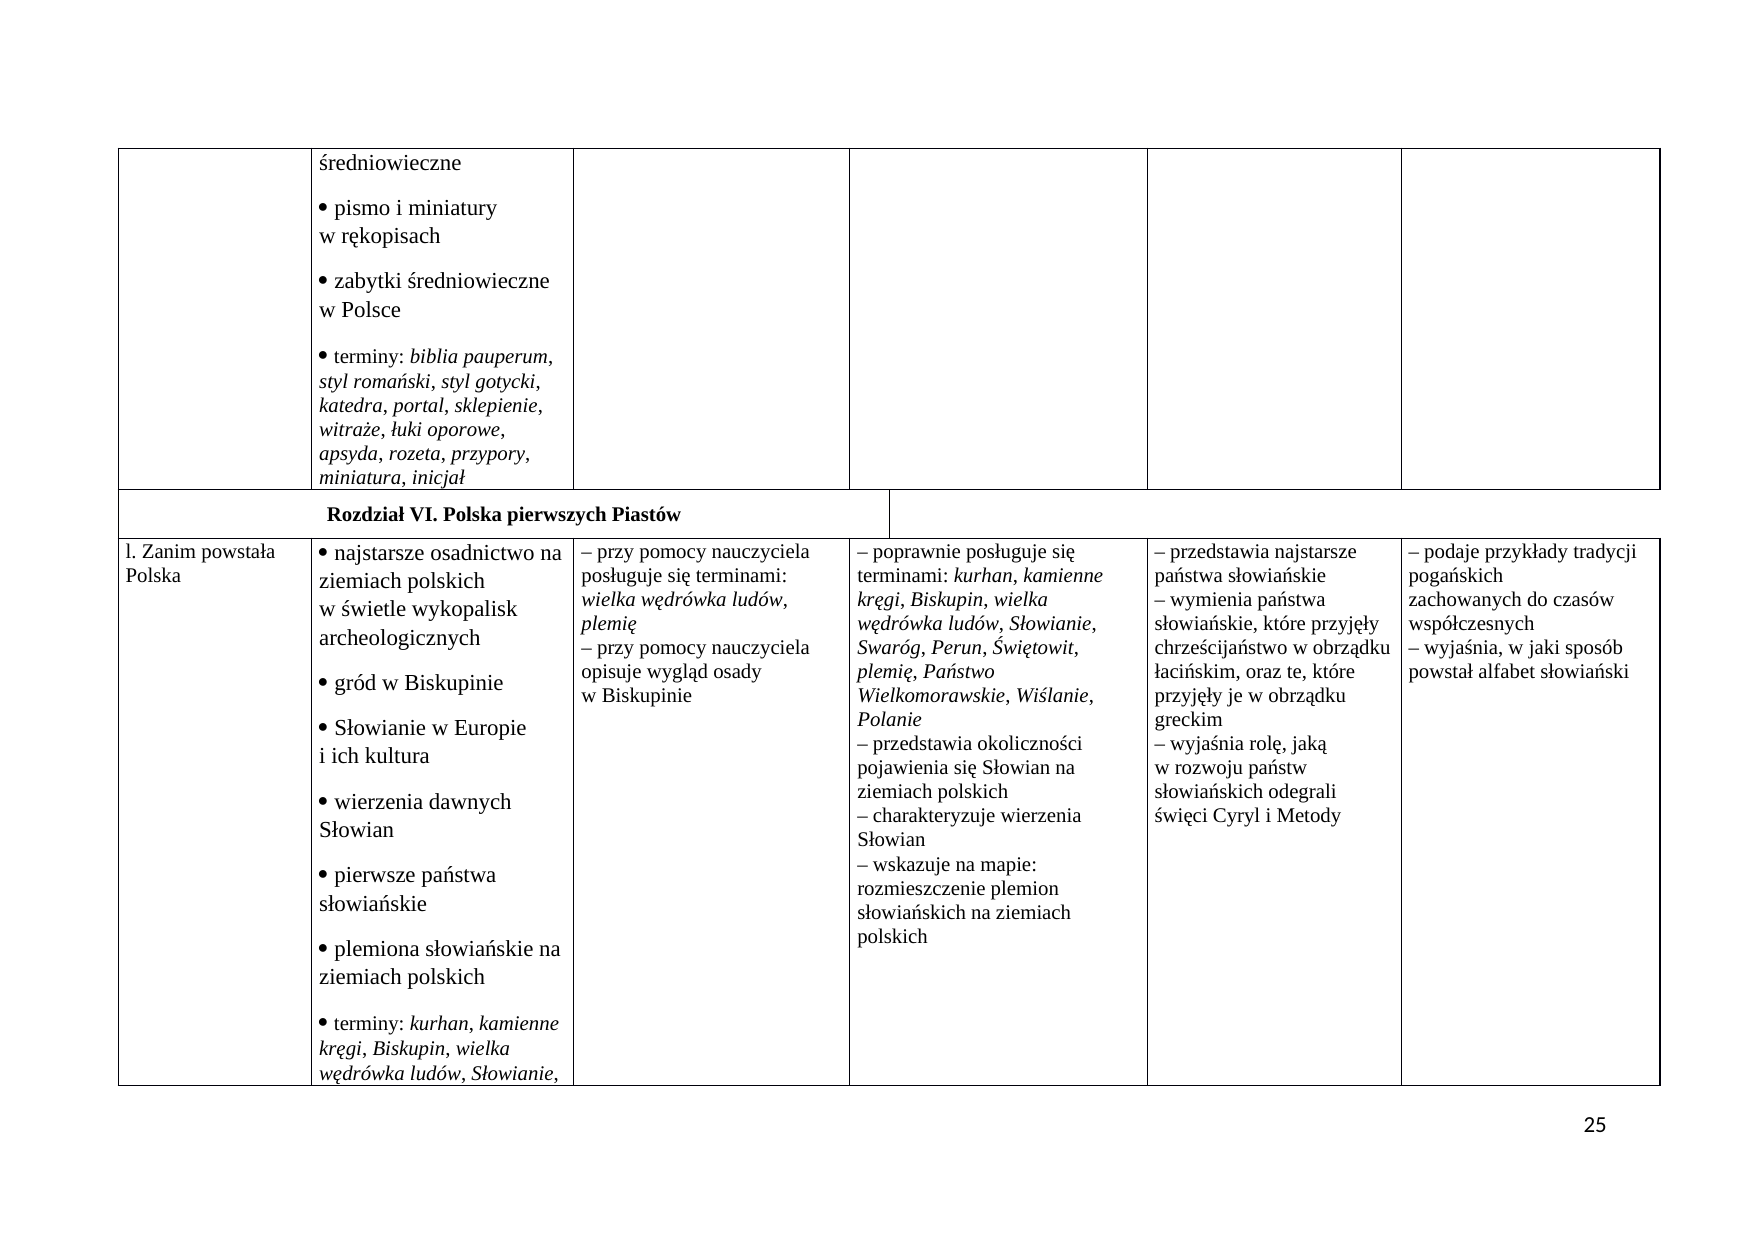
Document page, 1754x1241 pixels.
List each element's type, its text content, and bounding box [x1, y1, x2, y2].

table_cell  najstarsze osadnictwo na ziemiach polskich w świetle wykopalisk archeologicznych  gród w Biskupinie  Słowianie w Europie i ich kultura  wierzenia dawnych Słowian  pierwsze państwa słowiańskie  plemiona słowiańskie na ziemiach polskich  terminy: kurhan, kamienne kręgi, Biskupin, wielka wędrówka ludów, Słowianie, [312, 539, 573, 1084]
table_cell – podaje przykłady tradycji pogańskich zachowanych do czasów współczesnych – wyjaśnia, w jaki sposób powstał alfabet słowiański [1402, 539, 1659, 1084]
table_cell [850, 149, 1147, 489]
table_cell l. Zanim powstała Polska [119, 539, 311, 1084]
table_cell – przedstawia najstarsze państwa słowiańskie – wymienia państwa słowiańskie, które przyjęły chrześcijaństwo w obrządku łacińskim, oraz te, które przyjęły je w obrządku greckim – wyjaśnia rolę, jaką w rozwoju państw słowiańskich odegrali święci Cyryl i Metody [1148, 539, 1401, 1084]
table_cell [1148, 149, 1401, 489]
table_cell Rozdział VI. Polska pierwszych Piastów [119, 490, 889, 538]
table_cell – przy pomocy nauczyciela posługuje się terminami: wielka wędrówka ludów, plemię – przy pomocy nauczyciela opisuje wygląd osady w Biskupinie [574, 539, 849, 1084]
table_cell [574, 149, 849, 489]
table_cell – poprawnie posługuje się terminami: kurhan, kamienne kręgi, Biskupin, wielka wędrówka ludów, Słowianie, Swaróg, Perun, Świętowit, plemię, Państwo Wielkomorawskie, Wiślanie, Polanie – przedstawia okoliczności pojawienia się Słowian na ziemiach polskich – charakteryzuje wierzenia Słowian – wskazuje na mapie: rozmieszczenie plemion słowiańskich na ziemiach polskich [850, 539, 1147, 1084]
table_cell średniowieczne  pismo i miniatury w rękopisach  zabytki średniowieczne w Polsce  terminy: biblia pauperum, styl romański, styl gotycki, katedra, portal, sklepienie, witraże, łuki oporowe, apsyda, rozeta, przypory, miniatura, inicjał [312, 149, 573, 489]
table_cell [119, 149, 311, 489]
table_cell [1402, 149, 1659, 489]
